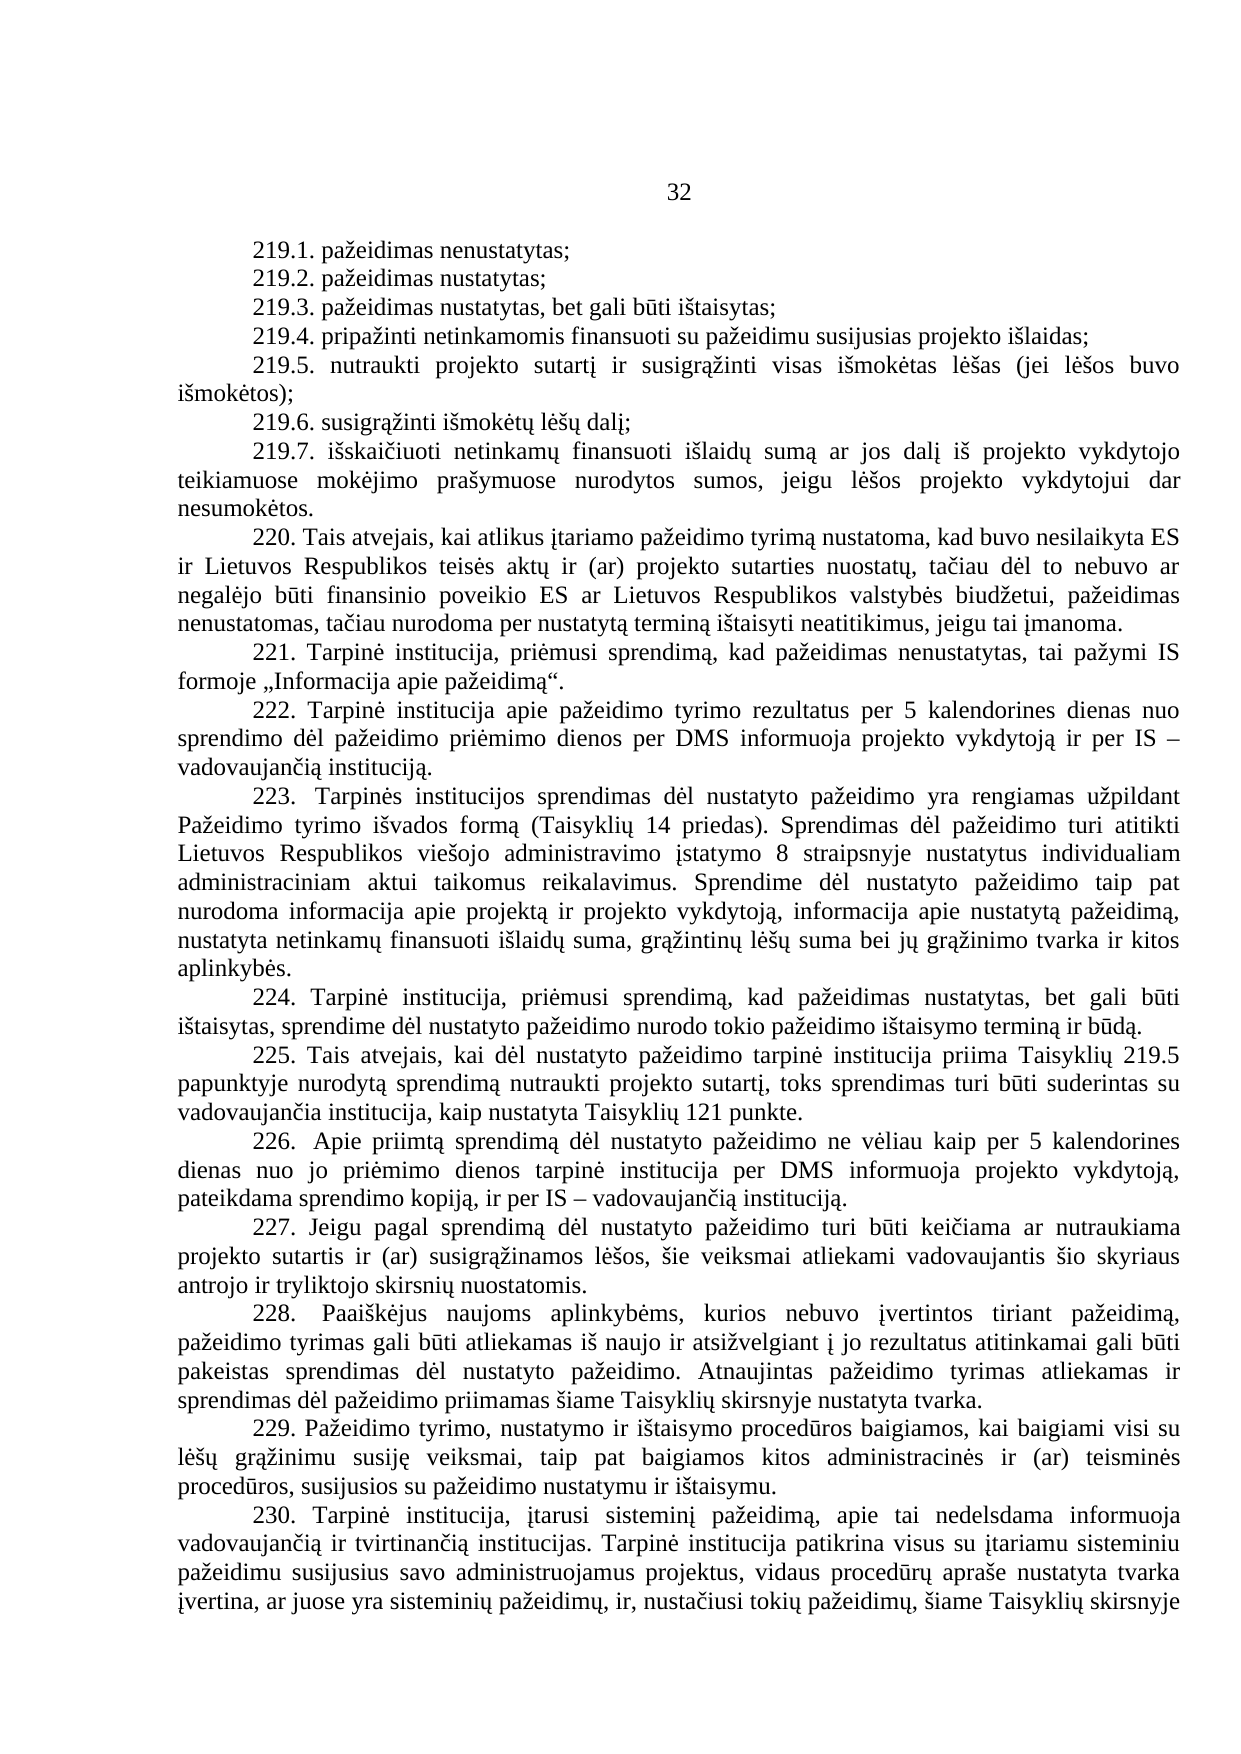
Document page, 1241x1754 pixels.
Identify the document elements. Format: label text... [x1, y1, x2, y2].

text 229. Pažeidimo tyrimo, nustatymo ir ištaisymo procedūros baigiamos, kai baigiami visi su lėšų grąžinimu susiję veiksmai, taip pat baigiamos kitos administracinės ir (ar) teisminės procedūros, susijusios su pažeidimo nustatymu ir ištaisymu. [177, 1413, 1181, 1500]
text 219.5. nutraukti projekto sutartį ir susigrąžinti visas išmokėtas lėšas (jei lėšos buvo išmokėtos); [177, 350, 1181, 407]
text 219.4. pripažinti netinkamomis finansuoti su pažeidimu susijusias projekto išlaidas; [177, 321, 1181, 350]
text 221. Tarpinė institucija, priėmusi sprendimą, kad pažeidimas nenustatytas, tai pažymi IS formoje „Informacija apie pažeidimą“. [177, 637, 1181, 695]
text 219.3. pažeidimas nustatytas, bet gali būti ištaisytas; [177, 292, 1181, 321]
text 223. Tarpinės institucijos sprendimas dėl nustatyto pažeidimo yra rengiamas užpildant Pažeidimo tyrimo išvados formą (Taisyklių 14 priedas). Sprendimas dėl pažeidimo turi atitikti Lietuvos Respublikos viešojo administravimo įstatymo 8 straipsnyje nustatytus individualiam administraciniam aktui taikomus reikalavimus. Sprendime dėl nustatyto pažeidimo taip pat nurodoma informacija apie projektą ir projekto vykdytoją, informacija apie nustatytą pažeidimą, nustatyta netinkamų finansuoti išlaidų suma, grąžintinų lėšų suma bei jų grąžinimo tvarka ir kitos aplinkybės. [177, 781, 1181, 982]
text 219.6. susigrąžinti išmokėtų lėšų dalį; [177, 407, 1181, 436]
text 222. Tarpinė institucija apie pažeidimo tyrimo rezultatus per 5 kalendorines dienas nuo sprendimo dėl pažeidimo priėmimo dienos per DMS informuoja projekto vykdytoją ir per IS –vadovaujančią instituciją. [177, 695, 1181, 781]
text 220. Tais atvejais, kai atlikus įtariamo pažeidimo tyrimą nustatoma, kad buvo nesilaikyta ES ir Lietuvos Respublikos teisės aktų ir (ar) projekto sutarties nuostatų, tačiau dėl to nebuvo ar negalėjo būti finansinio poveikio ES ar Lietuvos Respublikos valstybės biudžetui, pažeidimas nenustatomas, tačiau nurodoma per nustatytą terminą ištaisyti neatitikimus, jeigu tai įmanoma. [177, 522, 1181, 637]
text 228. Paaiškėjus naujoms aplinkybėms, kurios nebuvo įvertintos tiriant pažeidimą, pažeidimo tyrimas gali būti atliekamas iš naujo ir atsižvelgiant į jo rezultatus atitinkamai gali būti pakeistas sprendimas dėl nustatyto pažeidimo. Atnaujintas pažeidimo tyrimas atliekamas ir sprendimas dėl pažeidimo priimamas šiame Taisyklių skirsnyje nustatyta tvarka. [177, 1298, 1181, 1413]
text 219.1. pažeidimas nenustatytas; [177, 235, 1181, 263]
text 226. Apie priimtą sprendimą dėl nustatyto pažeidimo ne vėliau kaip per 5 kalendorines dienas nuo jo priėmimo dienos tarpinė institucija per DMS informuoja projekto vykdytoją, pateikdama sprendimo kopiją, ir per IS – vadovaujančią instituciją. [177, 1126, 1181, 1212]
text 224. Tarpinė institucija, priėmusi sprendimą, kad pažeidimas nustatytas, bet gali būti ištaisytas, sprendime dėl nustatyto pažeidimo nurodo tokio pažeidimo ištaisymo terminą ir būdą. [177, 982, 1181, 1040]
text 219.7. išskaičiuoti netinkamų finansuoti išlaidų sumą ar jos dalį iš projekto vykdytojo teikiamuose mokėjimo prašymuose nurodytos sumos, jeigu lėšos projekto vykdytojui dar nesumokėtos. [177, 436, 1181, 522]
text 225. Tais atvejais, kai dėl nustatyto pažeidimo tarpinė institucija priima Taisyklių 219.5 papunktyje nurodytą sprendimą nutraukti projekto sutartį, toks sprendimas turi būti suderintas su vadovaujančia institucija, kaip nustatyta Taisyklių 121 punkte. [177, 1040, 1181, 1126]
text 219.2. pažeidimas nustatytas; [177, 263, 1181, 292]
text 227. Jeigu pagal sprendimą dėl nustatyto pažeidimo turi būti keičiama ar nutraukiama projekto sutartis ir (ar) susigrąžinamos lėšos, šie veiksmai atliekami vadovaujantis šio skyriaus antrojo ir tryliktojo skirsnių nuostatomis. [177, 1212, 1181, 1298]
text 230. Tarpinė institucija, įtarusi sisteminį pažeidimą, apie tai nedelsdama informuoja vadovaujančią ir tvirtinančią institucijas. Tarpinė institucija patikrina visus su įtariamu sisteminiu pažeidimu susijusius savo administruojamus projektus, vidaus procedūrų apraše nustatyta tvarka įvertina, ar juose yra sisteminių pažeidimų, ir, nustačiusi tokių pažeidimų, šiame Taisyklių skirsnyje [177, 1500, 1181, 1615]
